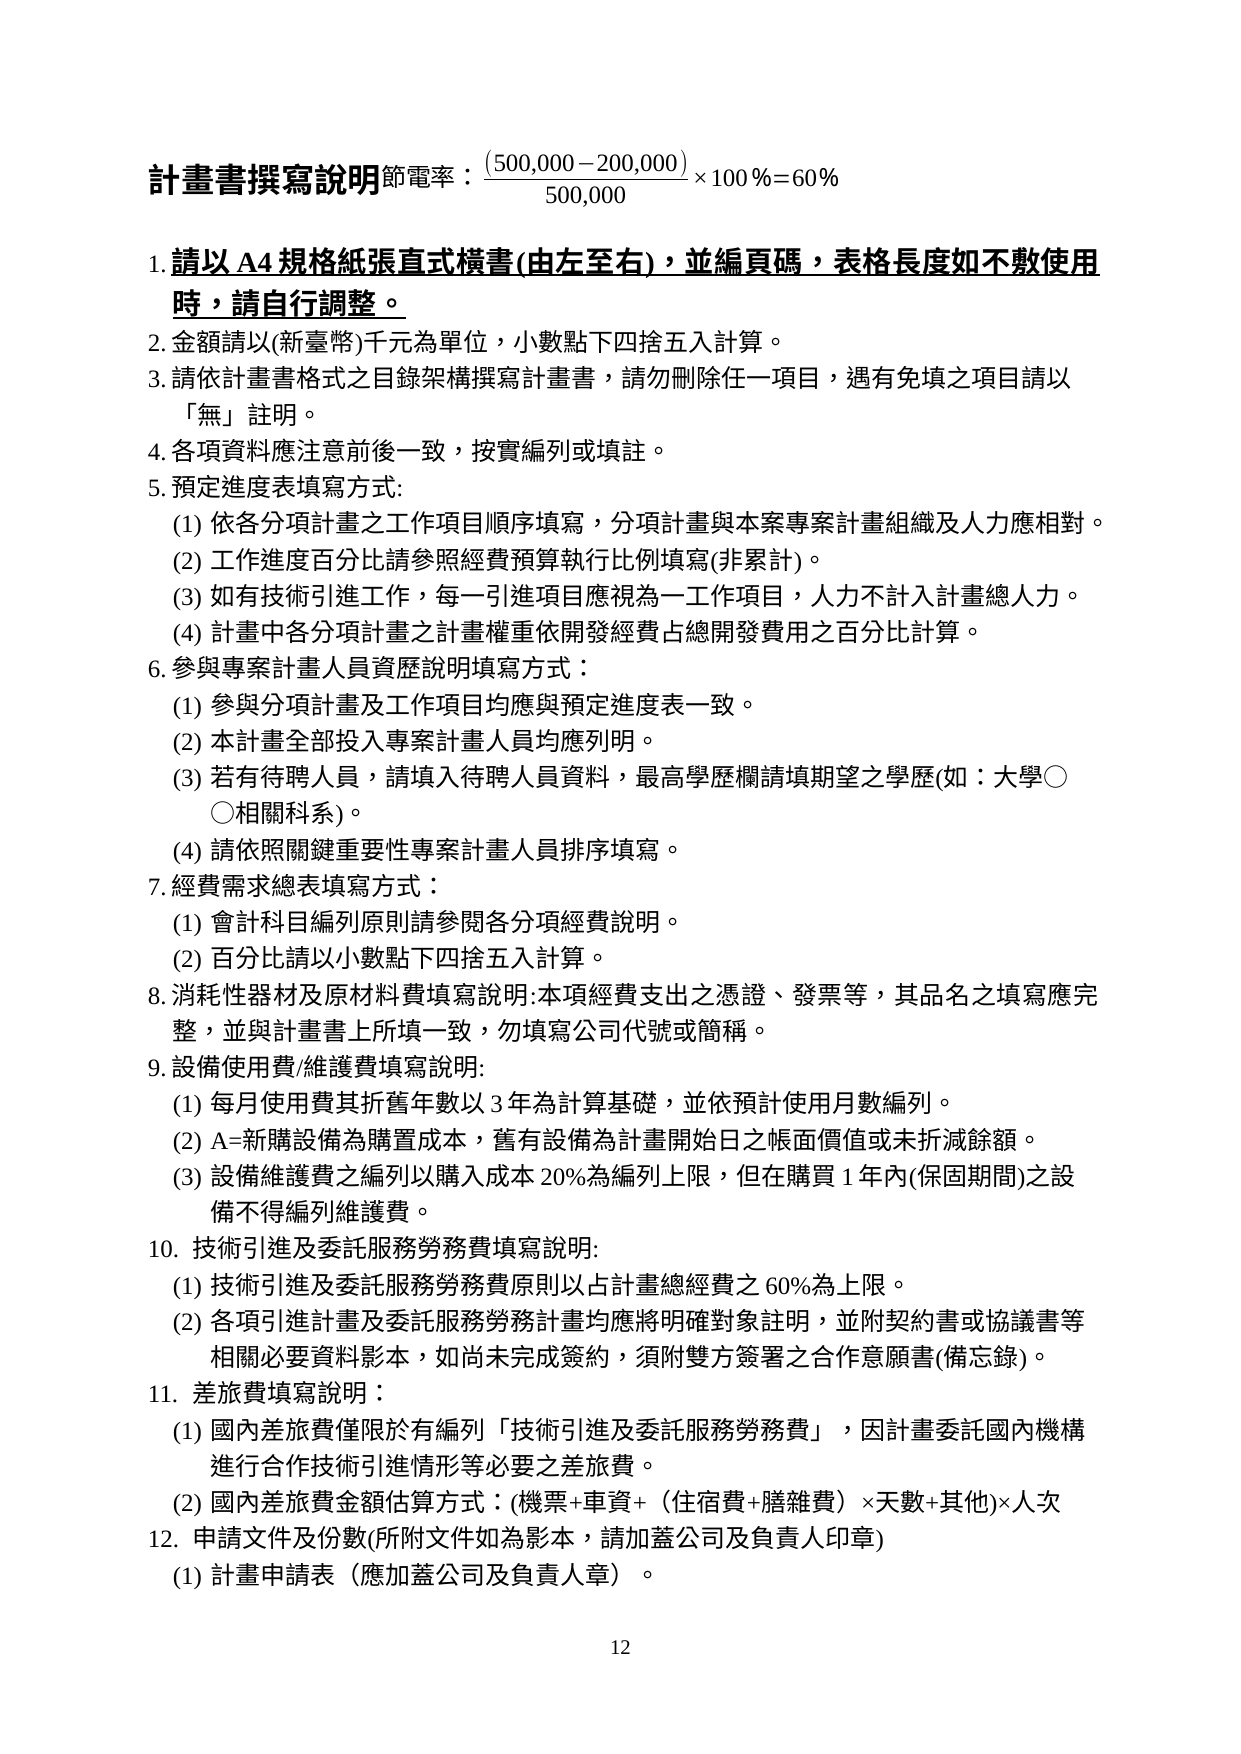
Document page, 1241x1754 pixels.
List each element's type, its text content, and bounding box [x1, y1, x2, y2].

list 預定進度表填寫方式: [148, 468, 1100, 504]
list 國內差旅費金額估算方式：(機票+車資+（住宿費+膳雜費）×天數+其他)×人次 [173, 1483, 1092, 1519]
list 國內差旅費僅限於有編列「技術引進及委託服務勞務費」，因計畫委託國內機構進行合作技術引進情形等必要之差旅費。 [173, 1410, 1092, 1483]
list 差旅費填寫說明： [148, 1374, 1099, 1410]
list 金額請以(新臺幣)千元為單位，小數點下四捨五入計算。 [148, 323, 1100, 359]
list 本計畫全部投入專案計畫人員均應列明。 [173, 721, 1092, 758]
list 申請文件及份數(所附文件如為影本，請加蓋公司及負責人印章) [148, 1519, 1099, 1555]
list 經費需求總表填寫方式： [148, 866, 1099, 903]
list 請以A4規格紙張直式橫書(由左至右)，並編頁碼，表格長度如不敷使用時，請自行調整。 [148, 238, 1100, 323]
list 若有待聘人員，請填入待聘人員資料，最高學歷欄請填期望之學歷(如：大學○○相關科系)。 [173, 758, 1092, 830]
list 工作進度百分比請參照經費預算執行比例填寫(非累計)。 [173, 540, 1092, 576]
list 依各分項計畫之工作項目順序填寫，分項計畫與本案專案計畫組織及人力應相對。 [173, 504, 1092, 540]
list 各項引進計畫及委託服務勞務計畫均應將明確對象註明，並附契約書或協議書等相關必要資料影本，如尚未完成簽約，須附雙方簽署之合作意願書(備忘錄)。 [173, 1301, 1092, 1374]
text 計畫書撰寫說明 [148, 148, 1092, 209]
list 設備維護費之編列以購入成本20%為編列上限，但在購買1年內(保固期間)之設備不得編列維護費。 [173, 1156, 1092, 1229]
list 各項資料應注意前後一致，按實編列或填註。 [148, 431, 1100, 468]
list 請依計畫書格式之目錄架構撰寫計畫書，請勿刪除任一項目，遇有免填之項目請以「無」註明。 [148, 359, 1092, 431]
list A=新購設備為購置成本，舊有設備為計畫開始日之帳面價值或未折減餘額。 [173, 1120, 1092, 1156]
list 參與分項計畫及工作項目均應與預定進度表一致。 [173, 685, 1092, 721]
list 消耗性器材及原材料費填寫說明:本項經費支出之憑證、發票等，其品名之填寫應完整，並與計畫書上所填一致，勿填寫公司代號或簡稱。 [148, 975, 1099, 1048]
list 設備使用費/維護費填寫說明: [148, 1048, 1099, 1084]
list 技術引進及委託服務勞務費填寫說明: [148, 1229, 1099, 1265]
list 計畫中各分項計畫之計畫權重依開發經費占總開發費用之百分比計算。 [173, 613, 1092, 649]
list 會計科目編列原則請參閱各分項經費說明。 [173, 903, 1092, 939]
list 如有技術引進工作，每一引進項目應視為一工作項目，人力不計入計畫總人力。 [173, 576, 1092, 613]
list 請依照關鍵重要性專案計畫人員排序填寫。 [173, 830, 1092, 866]
list 參與專案計畫人員資歷說明填寫方式： [148, 649, 1099, 685]
list 百分比請以小數點下四捨五入計算。 [173, 939, 1092, 975]
list 技術引進及委託服務勞務費原則以占計畫總經費之60%為上限。 [173, 1265, 1092, 1301]
list 計畫申請表（應加蓋公司及負責人章）。 [173, 1555, 1092, 1591]
list 每月使用費其折舊年數以3年為計算基礎，並依預計使用月數編列。 [173, 1084, 1092, 1120]
